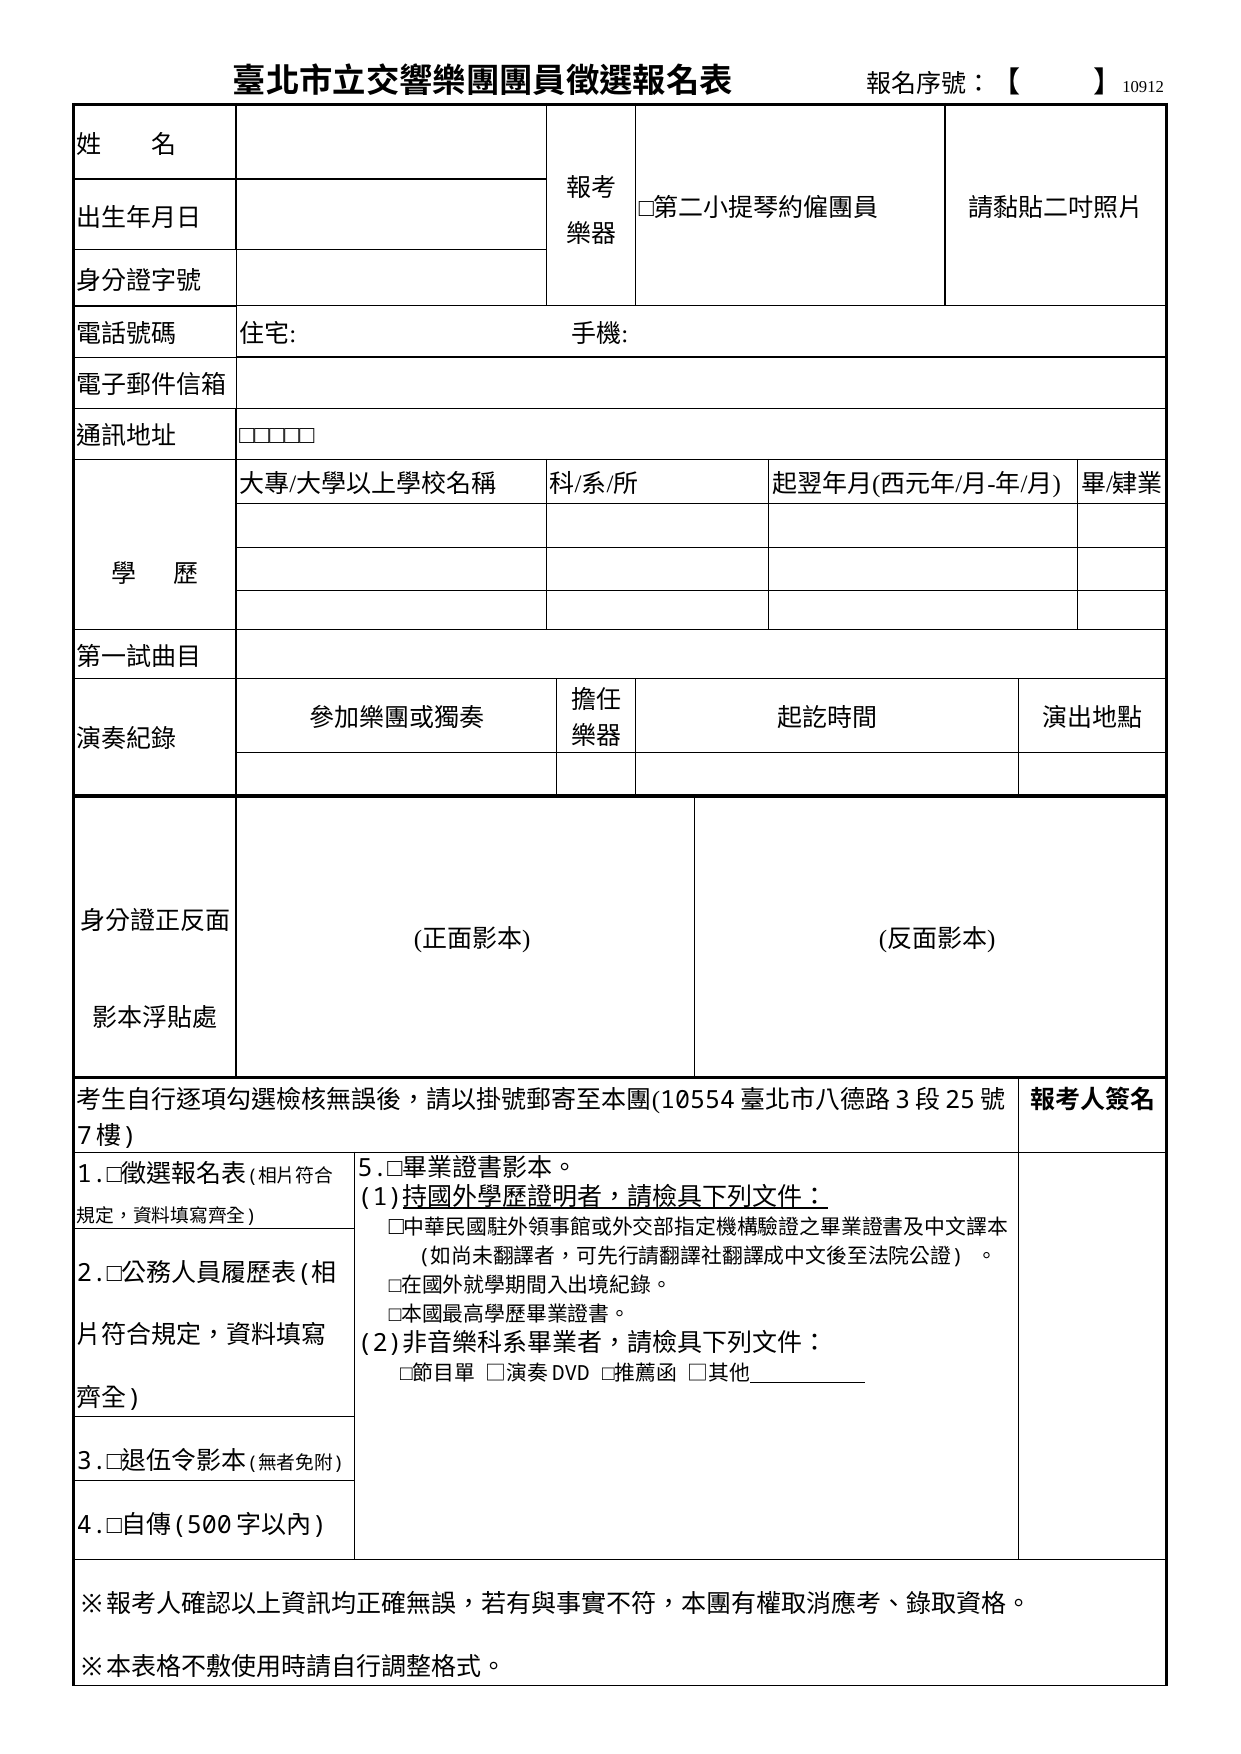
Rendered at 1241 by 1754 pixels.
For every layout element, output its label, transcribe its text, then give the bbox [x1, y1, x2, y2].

table_header 臺北市立交響樂團團員徵選報名表 報名序號：【 】10912 [74, 33, 1166, 103]
table_cell [237, 250, 546, 305]
table_cell [237, 180, 546, 248]
table_cell [1078, 548, 1165, 590]
table_cell 學 歷 [75, 460, 235, 628]
table_cell 第一試曲目 [75, 630, 235, 678]
table_cell 報考人簽名 [1019, 1079, 1165, 1152]
table_cell 姓 名 [75, 106, 235, 178]
table_cell [1078, 591, 1165, 628]
table_cell 報考 樂器 [547, 106, 635, 305]
table_cell [557, 753, 635, 794]
table_cell [237, 630, 1165, 678]
table_cell 科/系/所 [547, 460, 768, 503]
table_cell 參加樂團或獨奏 [237, 679, 556, 752]
table_cell [237, 753, 556, 794]
table_cell □第二小提琴約僱團員 [636, 106, 944, 305]
table_cell 3.□退伍令影本(無者免附) [75, 1417, 354, 1480]
table_cell 起訖時間 [636, 679, 1018, 752]
table_cell 1.□徵選報名表(相片符合規定，資料填寫齊全) [75, 1153, 354, 1228]
table_cell 演出地點 [1019, 679, 1165, 752]
table_cell [237, 106, 546, 178]
table_cell [769, 591, 1077, 628]
table_cell 起翌年月(西元年/月-年/月) [769, 460, 1077, 503]
table_cell [237, 548, 546, 590]
table_cell [237, 504, 546, 546]
table_cell [1019, 753, 1165, 794]
table_cell 電子郵件信箱 [75, 358, 236, 408]
table_cell 演奏紀錄 [75, 679, 235, 794]
table_cell [1078, 504, 1165, 546]
table_cell 住宅: 手機: [237, 306, 1165, 356]
table_cell 5.□畢業證書影本。 (1)持國外學歷證明者，請檢具下列文件： □中華民國駐外領事館或外交部指定機構驗證之畢業證書及中文譯本(如尚未翻譯者，可先行請翻譯社翻譯成中文後至法院公證) 。 □在國外就學期間入出境紀錄。 □本國最高學歷畢業證書。 (2)非音樂科系畢業者，請檢具下列文件： □節目單 □演奏DVD □推薦函 □其他 [355, 1153, 1018, 1559]
table_cell [547, 504, 768, 546]
table_cell [237, 591, 546, 628]
table_cell (反面影本) [695, 798, 1165, 1076]
table_cell 身分證字號 [75, 250, 236, 305]
table_cell (正面影本) [237, 798, 694, 1076]
table_cell [769, 504, 1077, 546]
table_cell [1019, 1153, 1165, 1559]
table_cell ※報考人確認以上資訊均正確無誤，若有與事實不符，本團有權取消應考、錄取資格。 ※本表格不敷使用時請自行調整格式。 [75, 1560, 1165, 1685]
table_cell [547, 548, 768, 590]
table_cell 擔任樂器 [557, 679, 635, 752]
table_cell 大專/大學以上學校名稱 [237, 460, 546, 503]
table_cell 4.□自傳(500字以內) [75, 1481, 354, 1559]
table_cell 電話號碼 [75, 307, 236, 356]
table_cell [547, 591, 768, 628]
table_cell 考生自行逐項勾選檢核無誤後，請以掛號郵寄至本團(10554臺北市八德路3段25號7樓) [75, 1079, 1018, 1152]
table_cell 請黏貼二吋照片 [946, 106, 1165, 305]
table_cell 通訊地址 [75, 409, 235, 459]
table_cell □□□□□ [237, 409, 1165, 459]
table_cell 畢/肄業 [1078, 460, 1165, 503]
table_cell 2.□公務人員履歷表(相片符合規定，資料填寫齊全) [75, 1229, 354, 1416]
table_cell 身分證正反面影本浮貼處 [75, 798, 235, 1076]
table_cell [636, 753, 1018, 794]
table_cell [237, 358, 1165, 408]
table_cell [769, 548, 1077, 590]
table_cell 出生年月日 [75, 180, 235, 248]
